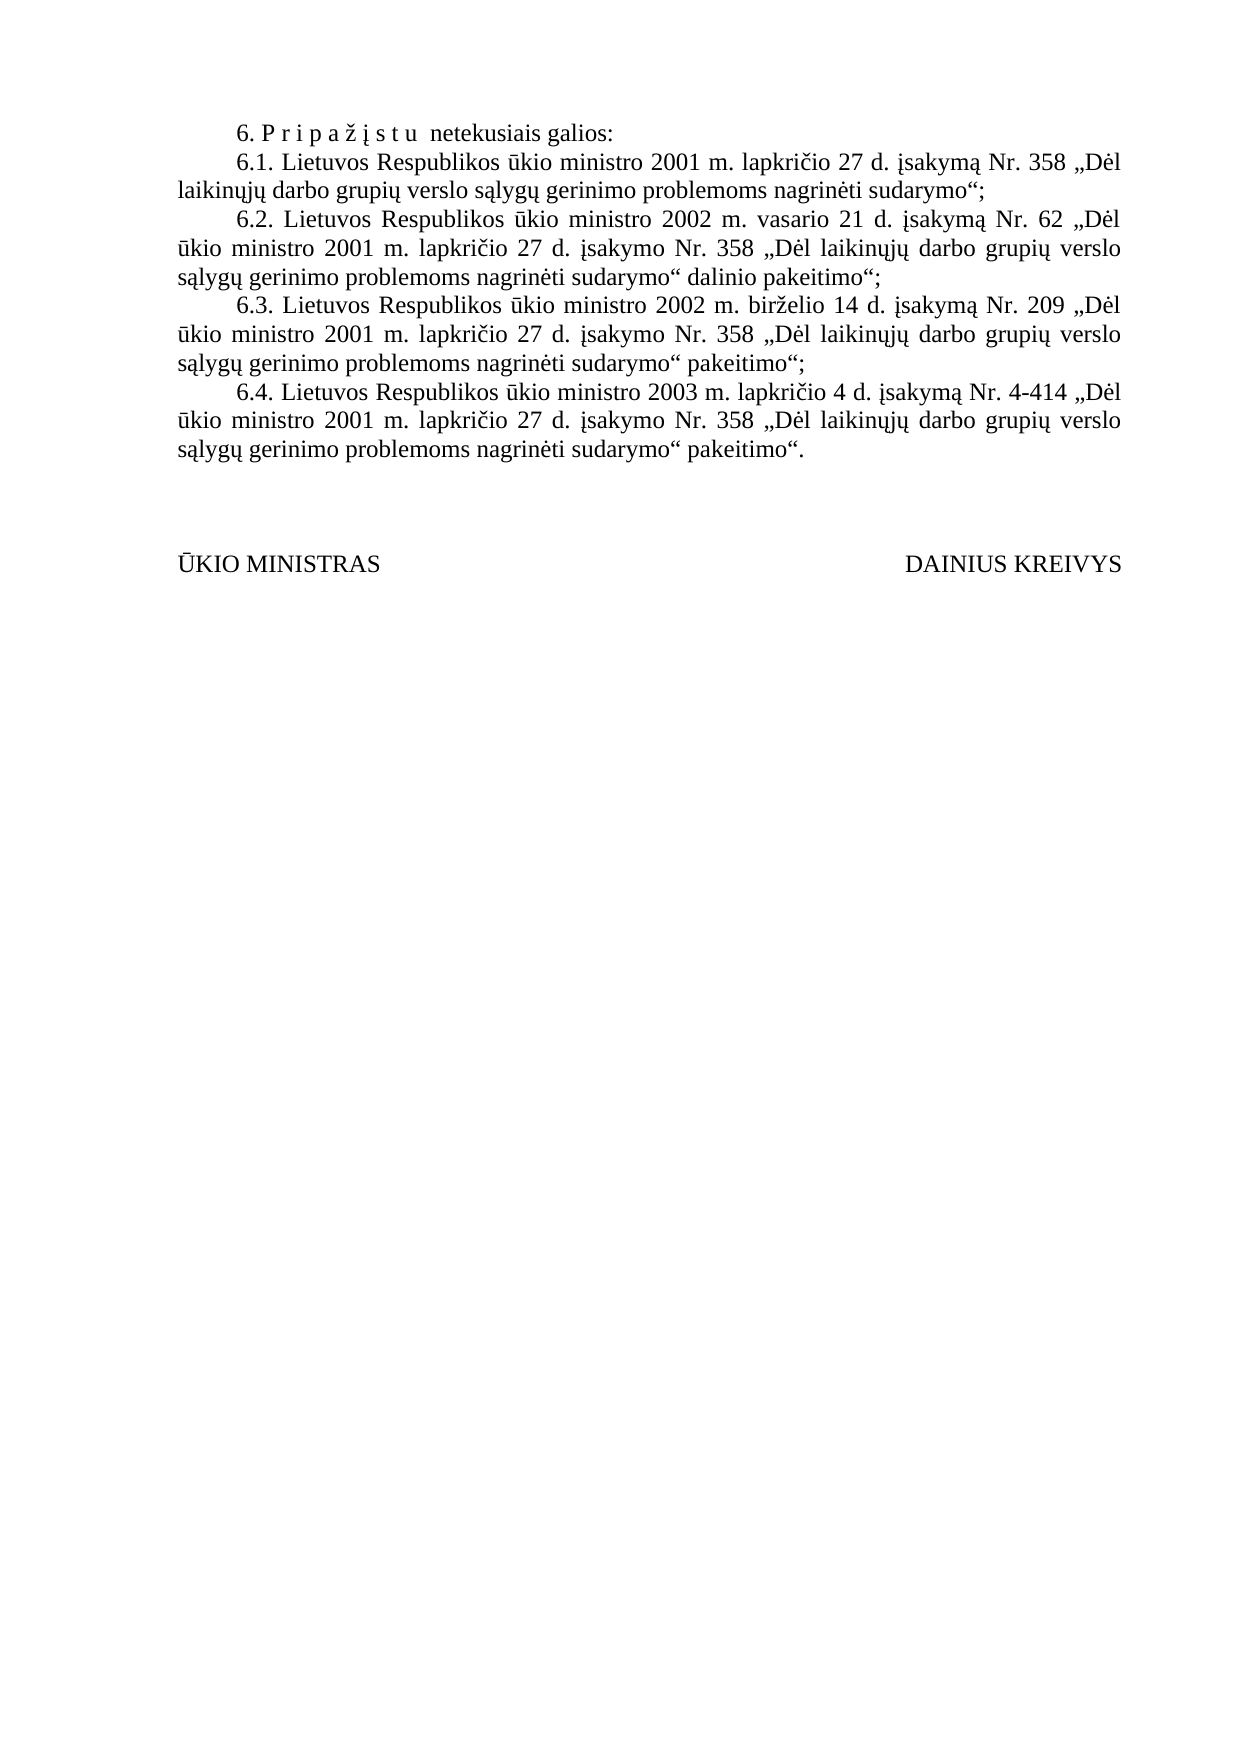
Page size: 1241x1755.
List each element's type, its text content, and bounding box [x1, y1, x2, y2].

text 6.1. Lietuvos Respublikos ūkio ministro 2001 m. lapkričio 27 d. įsakymą Nr. 358 „Dėl laikinųjų darbo grupių verslo sąlygų gerinimo problemoms nagrinėti sudarymo“; [177, 147, 1122, 204]
text 6.3. Lietuvos Respublikos ūkio ministro 2002 m. birželio 14 d. įsakymą Nr. 209 „Dėl ūkio ministro 2001 m. lapkričio 27 d. įsakymo Nr. 358 „Dėl laikinųjų darbo grupių verslo sąlygų gerinimo problemoms nagrinėti sudarymo“ pakeitimo“; [177, 291, 1122, 377]
text 6.2. Lietuvos Respublikos ūkio ministro 2002 m. vasario 21 d. įsakymą Nr. 62 „Dėl ūkio ministro 2001 m. lapkričio 27 d. įsakymo Nr. 358 „Dėl laikinųjų darbo grupių verslo sąlygų gerinimo problemoms nagrinėti sudarymo“ dalinio pakeitimo“; [177, 204, 1122, 291]
text ŪKIO MINISTRAS DAINIUS KREIVYS [177, 549, 1122, 578]
text 6. Pripažįstu netekusiais galios: [177, 118, 1122, 147]
text 6.4. Lietuvos Respublikos ūkio ministro 2003 m. lapkričio 4 d. įsakymą Nr. 4-414 „Dėl ūkio ministro 2001 m. lapkričio 27 d. įsakymo Nr. 358 „Dėl laikinųjų darbo grupių verslo sąlygų gerinimo problemoms nagrinėti sudarymo“ pakeitimo“. [177, 377, 1122, 463]
